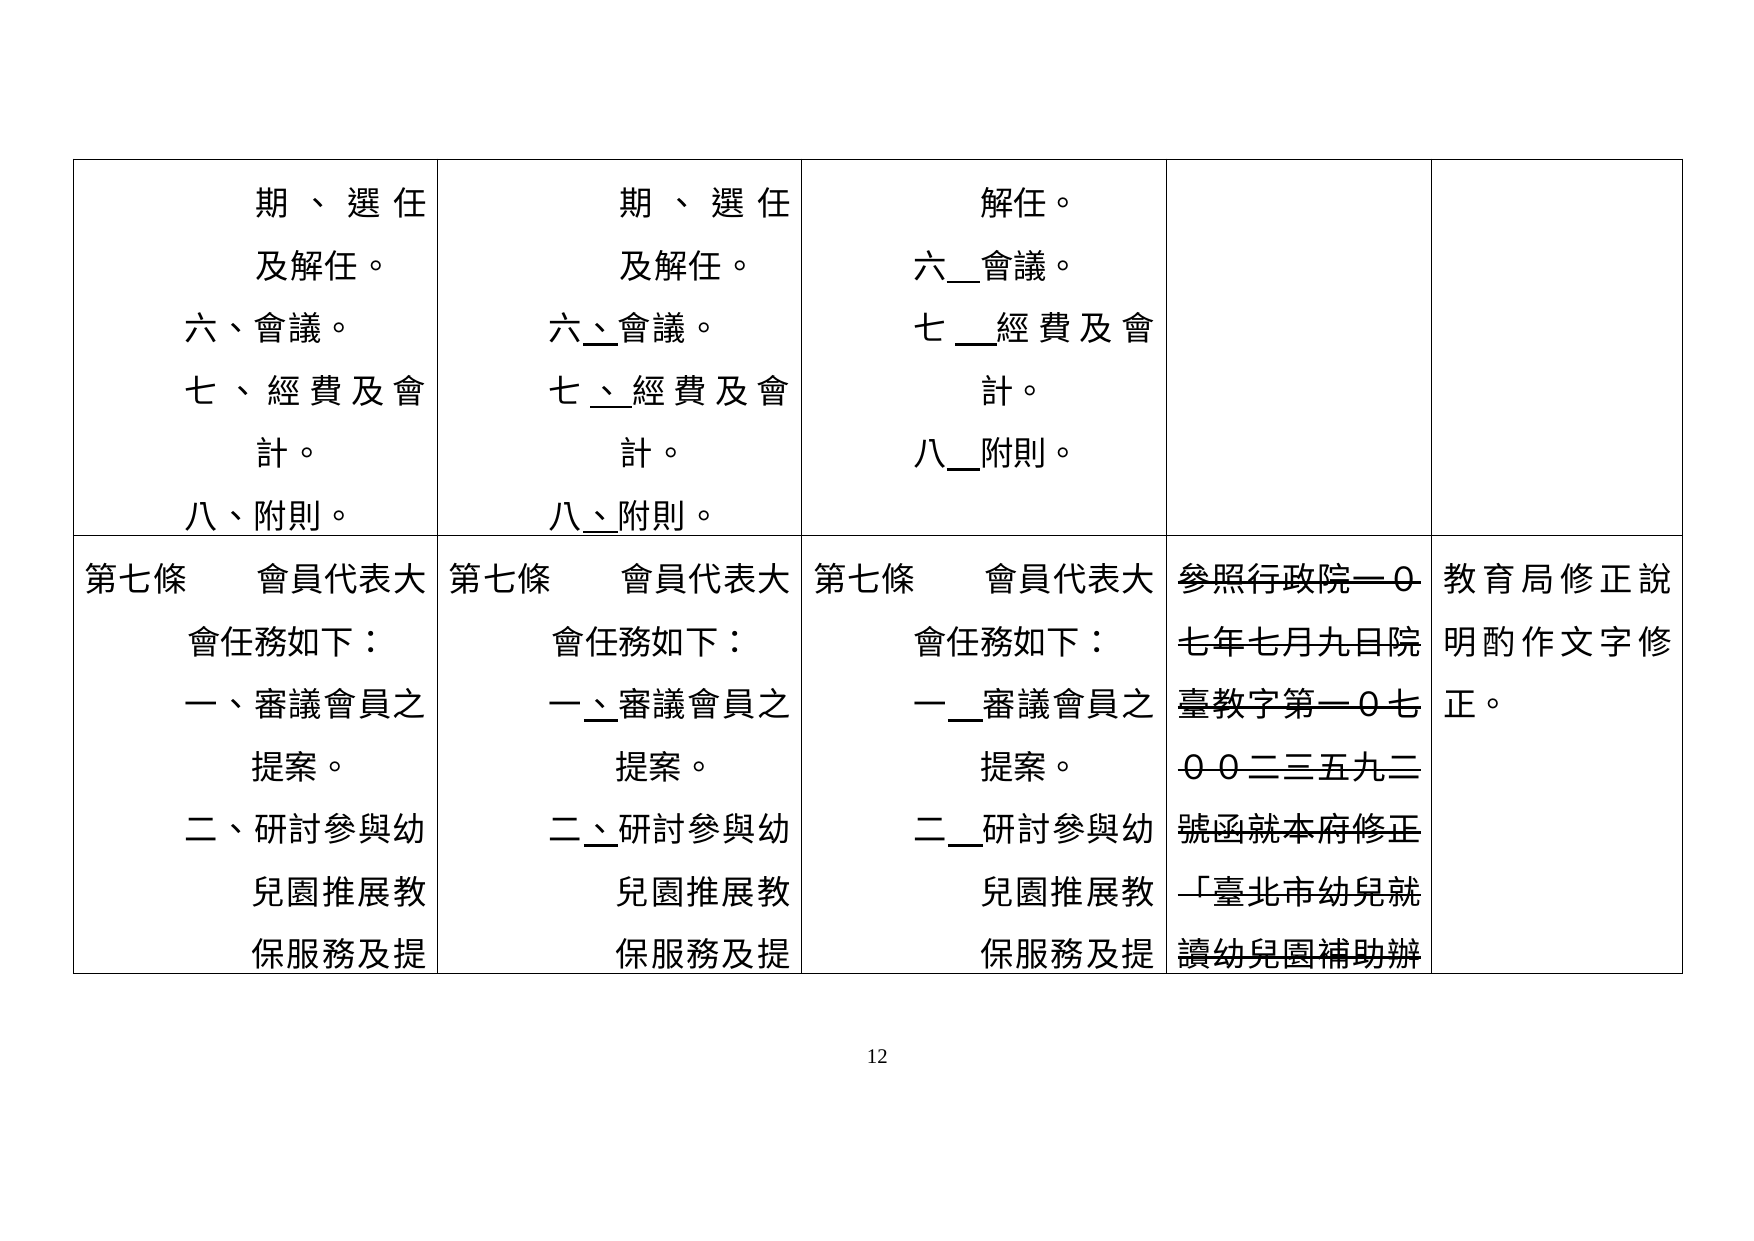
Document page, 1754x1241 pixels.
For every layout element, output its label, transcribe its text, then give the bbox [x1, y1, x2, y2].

table_cell 期、選任及解任。 六、會議。 七、經費及會計。 八、附則。 [74, 160, 437, 534]
table_cell 參照行政院一０七年七月九日院臺教字第一０七００二三五九二號函就本府修正「臺北市幼兒就讀幼兒園補助辦 [1167, 536, 1431, 973]
table_cell [1432, 160, 1682, 534]
table_cell 解任。 六 會議。 七 經費及會計。 八 附則。 [802, 160, 1166, 534]
table_cell 第七條 會員代表大會任務如下： 一、審議會員之提案。 二、研討參與幼兒園推展教保服務及提 [74, 536, 437, 973]
table_cell [1167, 160, 1431, 534]
table_cell 教育局修正說明酌作文字修正。 [1432, 536, 1682, 973]
table_cell 期、選任及解任。 六、會議。 七、經費及會計。 八、附則。 [438, 160, 801, 534]
table_cell 第七條 會員代表大會任務如下： 一、審議會員之提案。 二、研討參與幼兒園推展教保服務及提 [438, 536, 801, 973]
table_cell 第七條 會員代表大會任務如下： 一 審議會員之提案。 二 研討參與幼兒園推展教保服務及提 [802, 536, 1166, 973]
